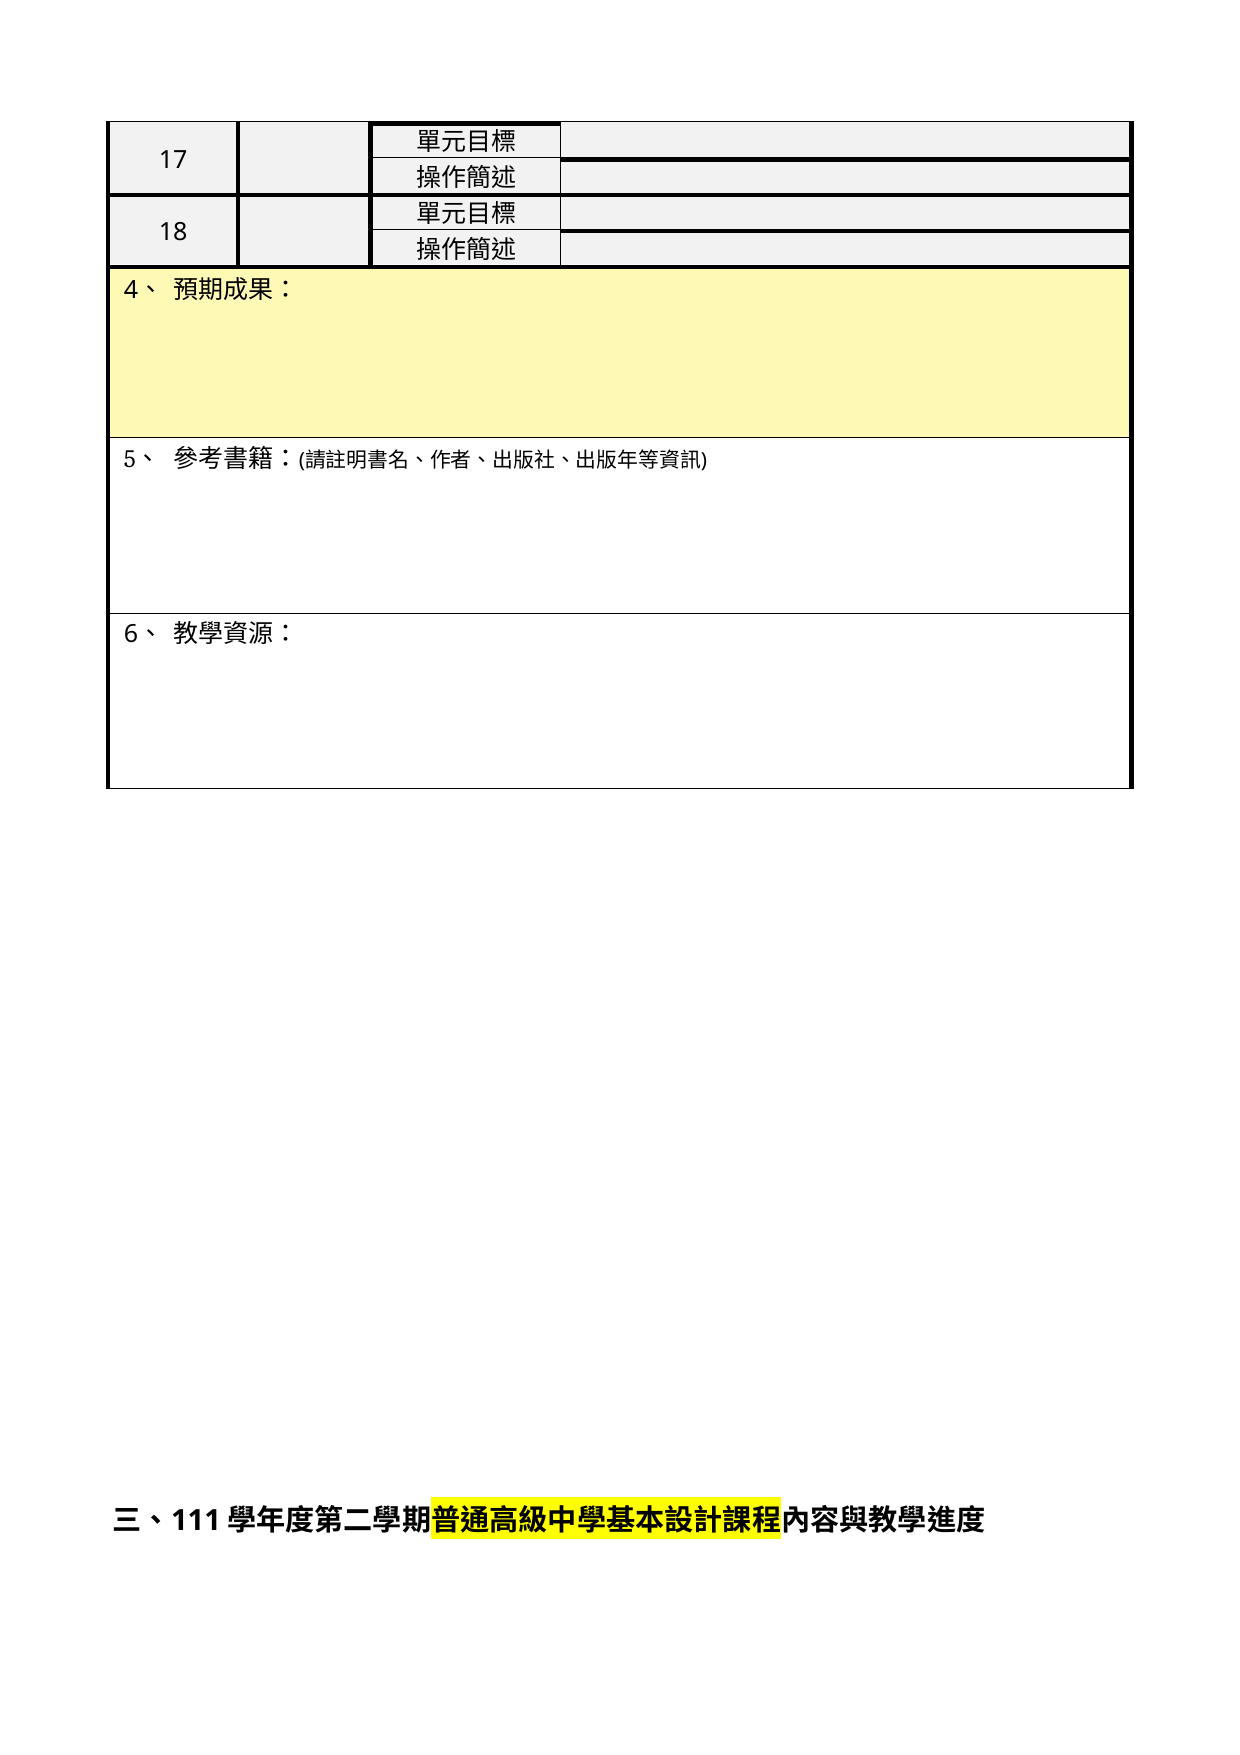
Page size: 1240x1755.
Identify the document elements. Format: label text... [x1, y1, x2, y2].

table_cell 參考書籍：(請註明書名、作者、出版社、出版年等資訊) [110, 438, 1129, 613]
table_cell 操作簡述 [373, 230, 560, 264]
table_cell 17 [110, 122, 236, 193]
text 三、111學年度第二學期普通高級中學基本設計課程內容與教學進度 [112, 1476, 1127, 1539]
table_cell 18 [110, 197, 236, 264]
table_cell 操作簡述 [373, 158, 560, 193]
table_cell 教學資源： [110, 614, 1129, 788]
table_cell [240, 197, 368, 264]
table_cell [240, 122, 368, 193]
table_cell [561, 122, 1129, 157]
table_cell 預期成果： [110, 269, 1129, 437]
